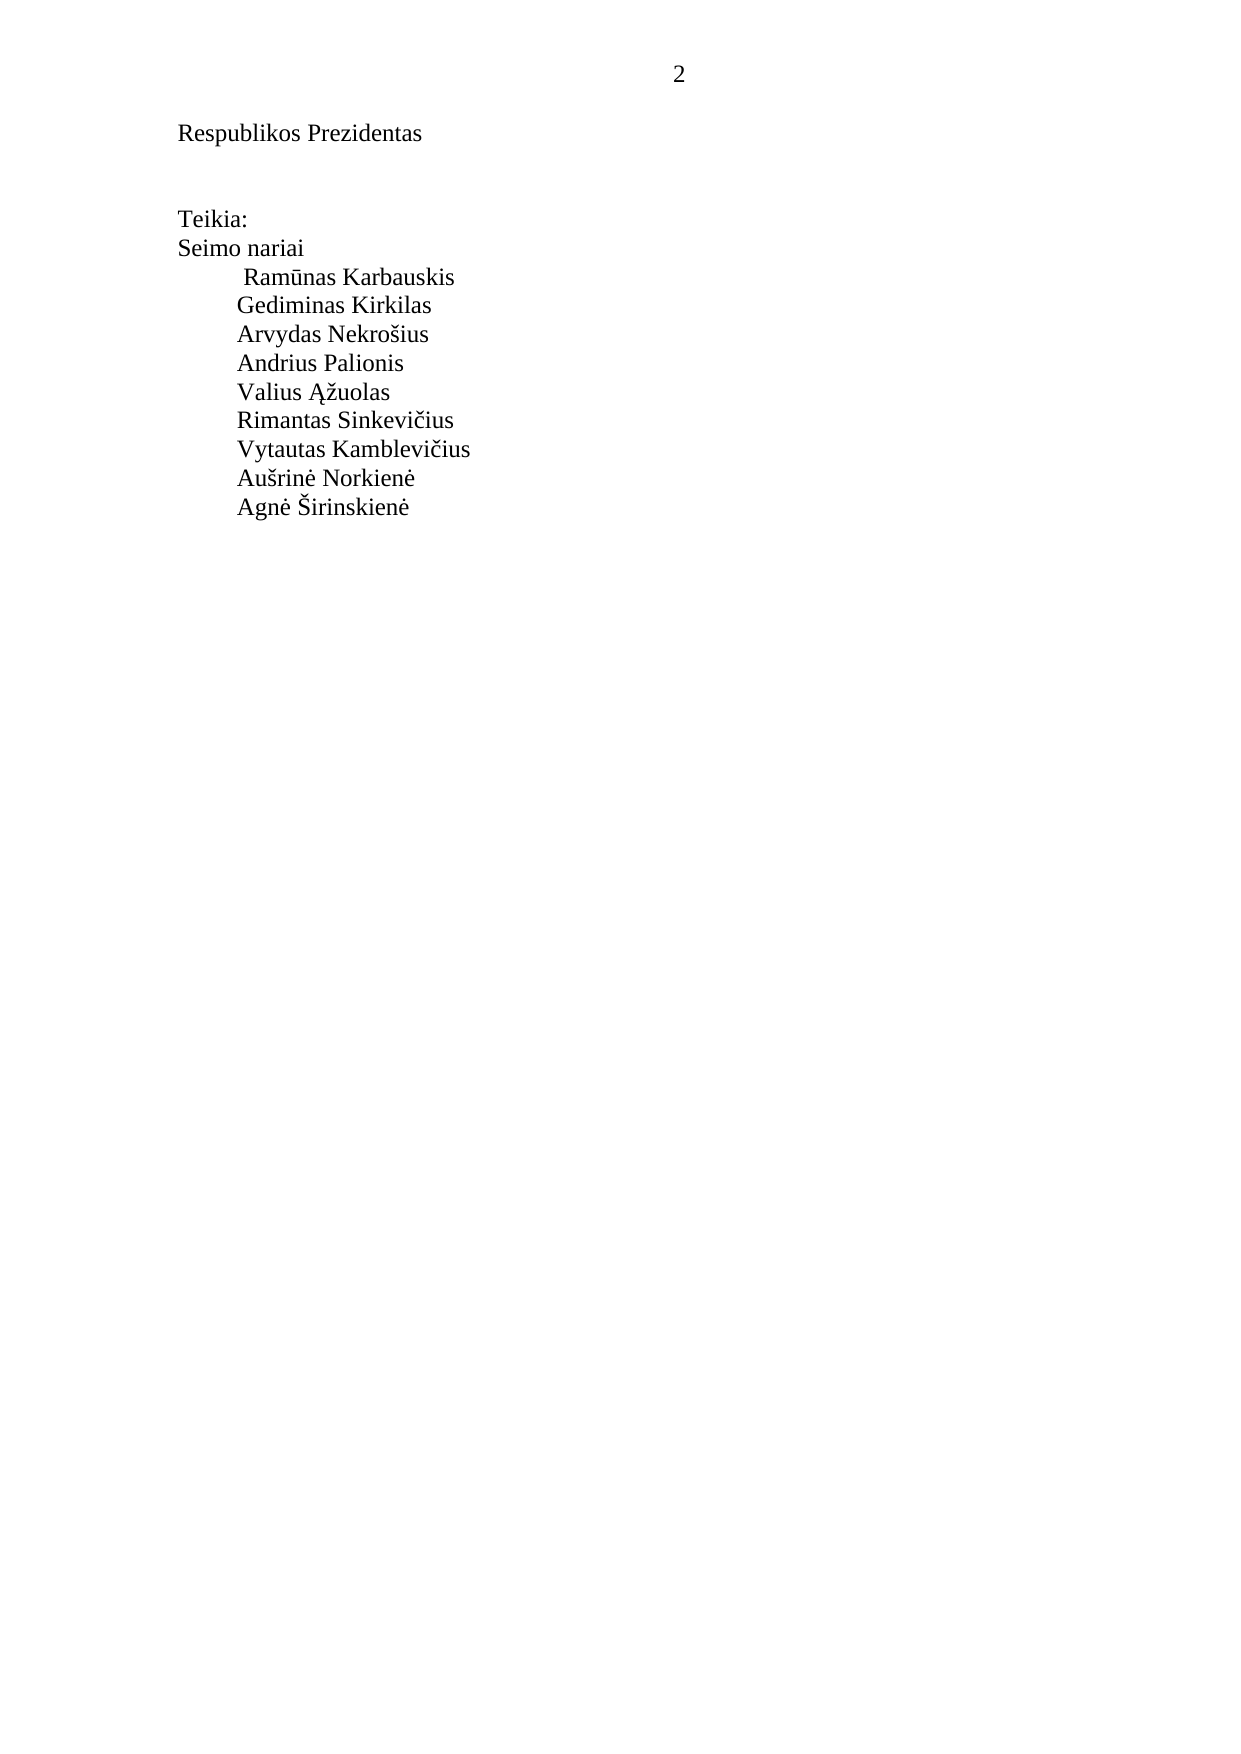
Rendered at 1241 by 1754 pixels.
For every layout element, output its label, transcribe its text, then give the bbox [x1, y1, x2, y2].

text Aušrinė Norkienė [177, 463, 1181, 492]
text Ramūnas Karbauskis [177, 262, 1181, 291]
text Gediminas Kirkilas [177, 291, 1181, 319]
text Seimo nariai [177, 233, 1181, 262]
text Agnė Širinskienė [177, 492, 1181, 521]
text Vytautas Kamblevičius [177, 434, 1181, 463]
text Respublikos Prezidentas [177, 118, 1181, 147]
text Rimantas Sinkevičius [177, 406, 1181, 434]
text Valius Ąžuolas [177, 377, 1181, 406]
text Arvydas Nekrošius [177, 319, 1181, 348]
text Andrius Palionis [177, 348, 1181, 377]
text Teikia: [177, 204, 1181, 233]
